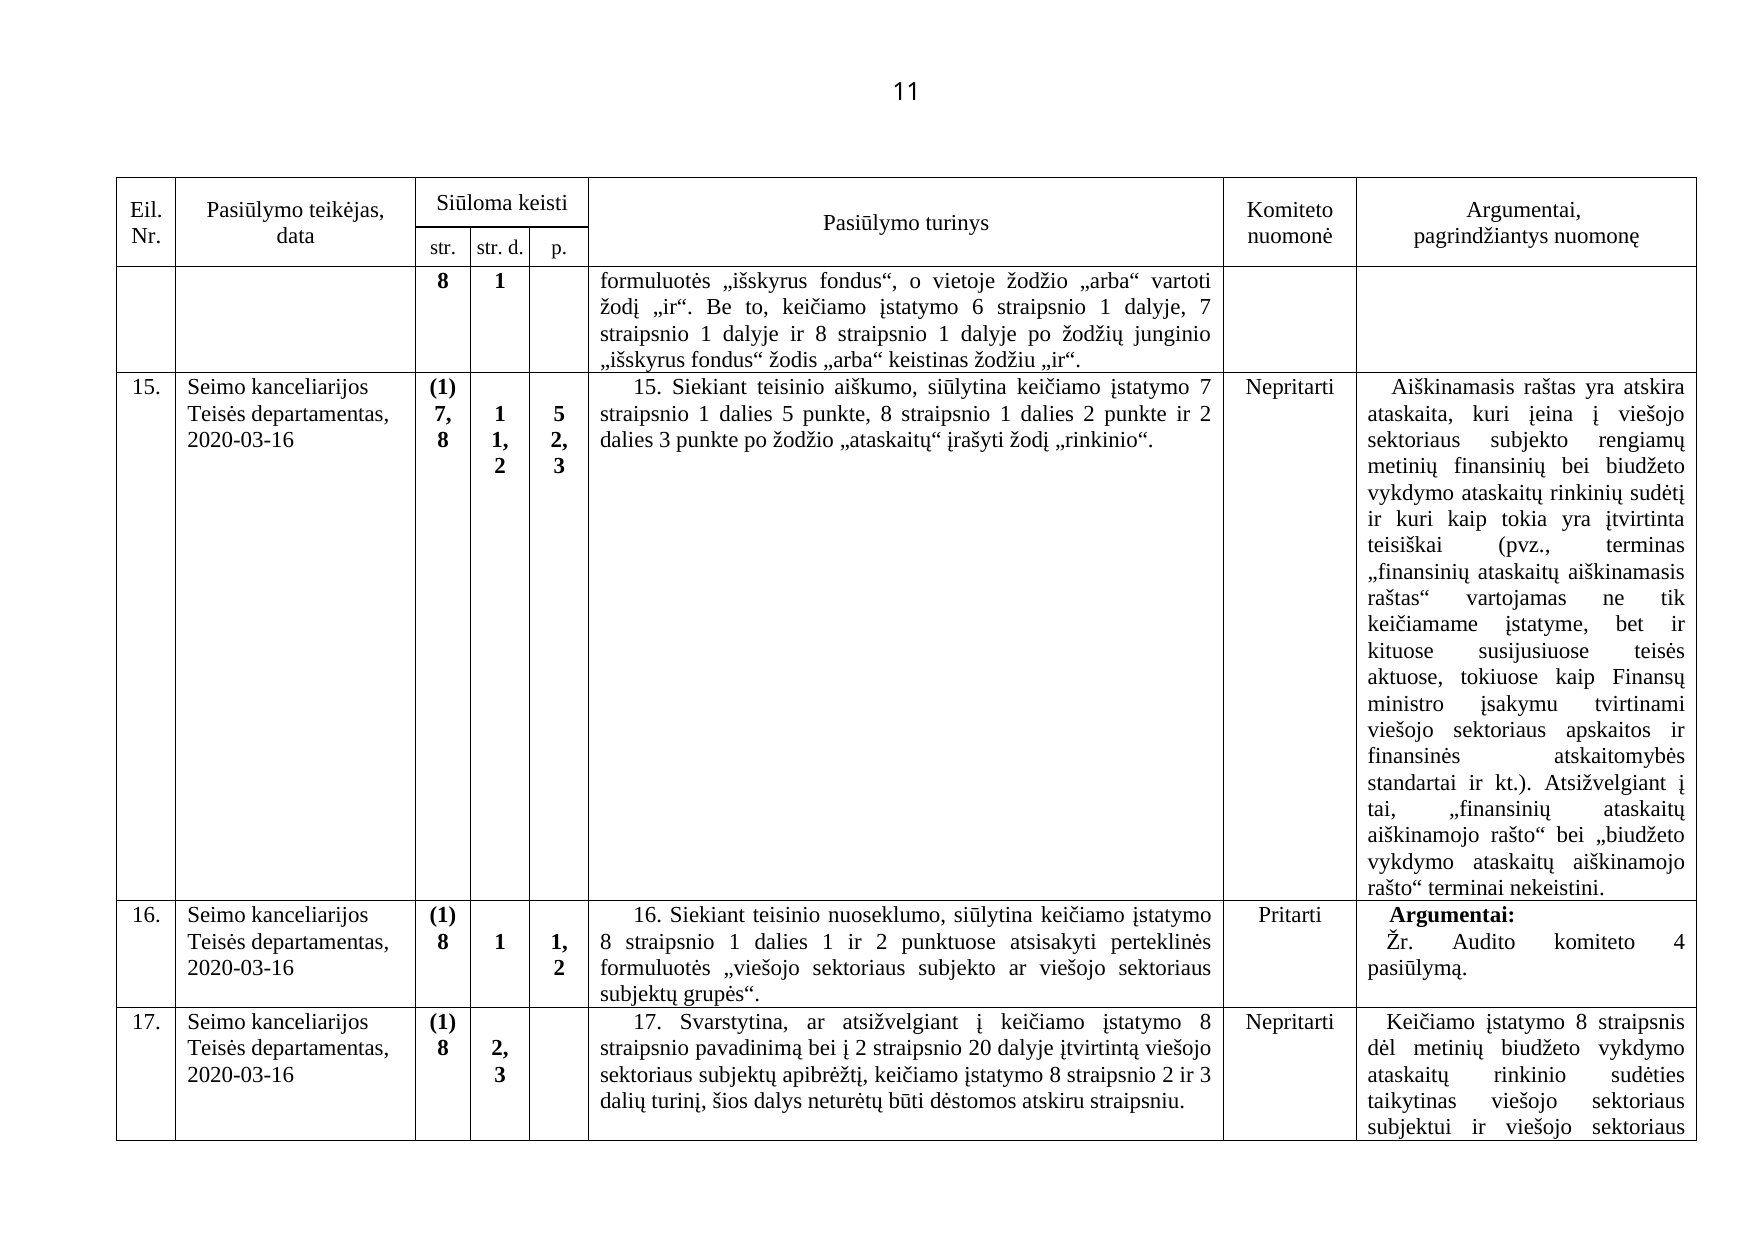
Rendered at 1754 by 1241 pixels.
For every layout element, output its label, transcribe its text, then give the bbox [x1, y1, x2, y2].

table_header Siūloma keisti [416, 178, 588, 226]
table_cell 8 [416, 267, 470, 372]
table_cell Aiškinamasis raštas yra atskira ataskaita, kuri įeina į viešojo sektoriaus subjekto rengiamų metinių finansinių bei biudžeto vykdymo ataskaitų rinkinių sudėtį ir kuri kaip tokia yra įtvirtinta teisiškai (pvz., terminas „finansinių ataskaitų aiškinamasis raštas“ vartojamas ne tik keičiamame įstatyme, bet ir kituose susijusiuose teisės aktuose, tokiuose kaip Finansų ministro įsakymu tvirtinami viešojo sektoriaus apskaitos ir finansinės atskaitomybės standartai ir kt.). Atsižvelgiant į tai, „finansinių ataskaitų aiškinamojo rašto“ bei „biudžeto vykdymo ataskaitų aiškinamojo rašto“ terminai nekeistini. [1357, 373, 1696, 900]
table_cell 17. [117, 1008, 175, 1140]
table_header Eil. Nr. [117, 178, 175, 266]
table_cell Keičiamo įstatymo 8 straipsnis dėl metinių biudžeto vykdymo ataskaitų rinkinio sudėties taikytinas viešojo sektoriaus subjektui ir viešojo sektoriaus [1357, 1008, 1696, 1140]
table_cell Pritarti [1224, 901, 1356, 1007]
table_header Pasiūlymo turinys [589, 178, 1223, 266]
table_cell 15. [117, 373, 175, 900]
table_cell [1357, 267, 1696, 372]
table_cell str. [416, 228, 470, 266]
table_cell p. [530, 228, 588, 266]
table_cell (1) 8 [416, 1008, 470, 1140]
table_cell 5 2, 3 [530, 373, 588, 900]
table_cell 16. [117, 901, 175, 1007]
table_cell Nepritarti [1224, 1008, 1356, 1140]
table_cell str. d. [471, 228, 529, 266]
table_cell [530, 267, 588, 372]
table_cell [530, 1008, 588, 1140]
table_cell (1) 7, 8 [416, 373, 470, 900]
table_cell 1 [471, 901, 529, 1007]
table_cell (1) 8 [416, 901, 470, 1007]
table_header Argumentai, pagrindžiantys nuomonę [1357, 178, 1696, 266]
table_cell 2, 3 [471, 1008, 529, 1140]
table_cell Seimo kanceliarijos Teisės departamentas, 2020-03-16 [176, 373, 415, 900]
table_cell 1 [471, 267, 529, 372]
table_cell 16. Siekiant teisinio nuoseklumo, siūlytina keičiamo įstatymo 8 straipsnio 1 dalies 1 ir 2 punktuose atsisakyti perteklinės formuluotės „viešojo sektoriaus subjekto ar viešojo sektoriaus subjektų grupės“. [589, 901, 1223, 1007]
table_cell Argumentai: Žr. Audito komiteto 4 pasiūlymą. [1357, 901, 1696, 1007]
table_cell [1224, 267, 1356, 372]
table_cell 1 1, 2 [471, 373, 529, 900]
table_cell 1, 2 [530, 901, 588, 1007]
table_header Komiteto nuomonė [1224, 178, 1356, 266]
table_header Pasiūlymo teikėjas, data [176, 178, 415, 266]
table_cell 15. Siekiant teisinio aiškumo, siūlytina keičiamo įstatymo 7 straipsnio 1 dalies 5 punkte, 8 straipsnio 1 dalies 2 punkte ir 2 dalies 3 punkte po žodžio „ataskaitų“ įrašyti žodį „rinkinio“. [589, 373, 1223, 900]
table_cell [117, 267, 175, 372]
table_cell 17. Svarstytina, ar atsižvelgiant į keičiamo įstatymo 8 straipsnio pavadinimą bei į 2 straipsnio 20 dalyje įtvirtintą viešojo sektoriaus subjektų apibrėžtį, keičiamo įstatymo 8 straipsnio 2 ir 3 dalių turinį, šios dalys neturėtų būti dėstomos atskiru straipsniu. [589, 1008, 1223, 1140]
table_cell Seimo kanceliarijos Teisės departamentas, 2020-03-16 [176, 901, 415, 1007]
table_cell Nepritarti [1224, 373, 1356, 900]
table_cell Seimo kanceliarijos Teisės departamentas, 2020-03-16 [176, 1008, 415, 1140]
table_cell formuluotės „išskyrus fondus“, o vietoje žodžio „arba“ vartoti žodį „ir“. Be to, keičiamo įstatymo 6 straipsnio 1 dalyje, 7 straipsnio 1 dalyje ir 8 straipsnio 1 dalyje po žodžių junginio „išskyrus fondus“ žodis „arba“ keistinas žodžiu „ir“. [589, 267, 1223, 372]
table_cell [176, 267, 415, 372]
